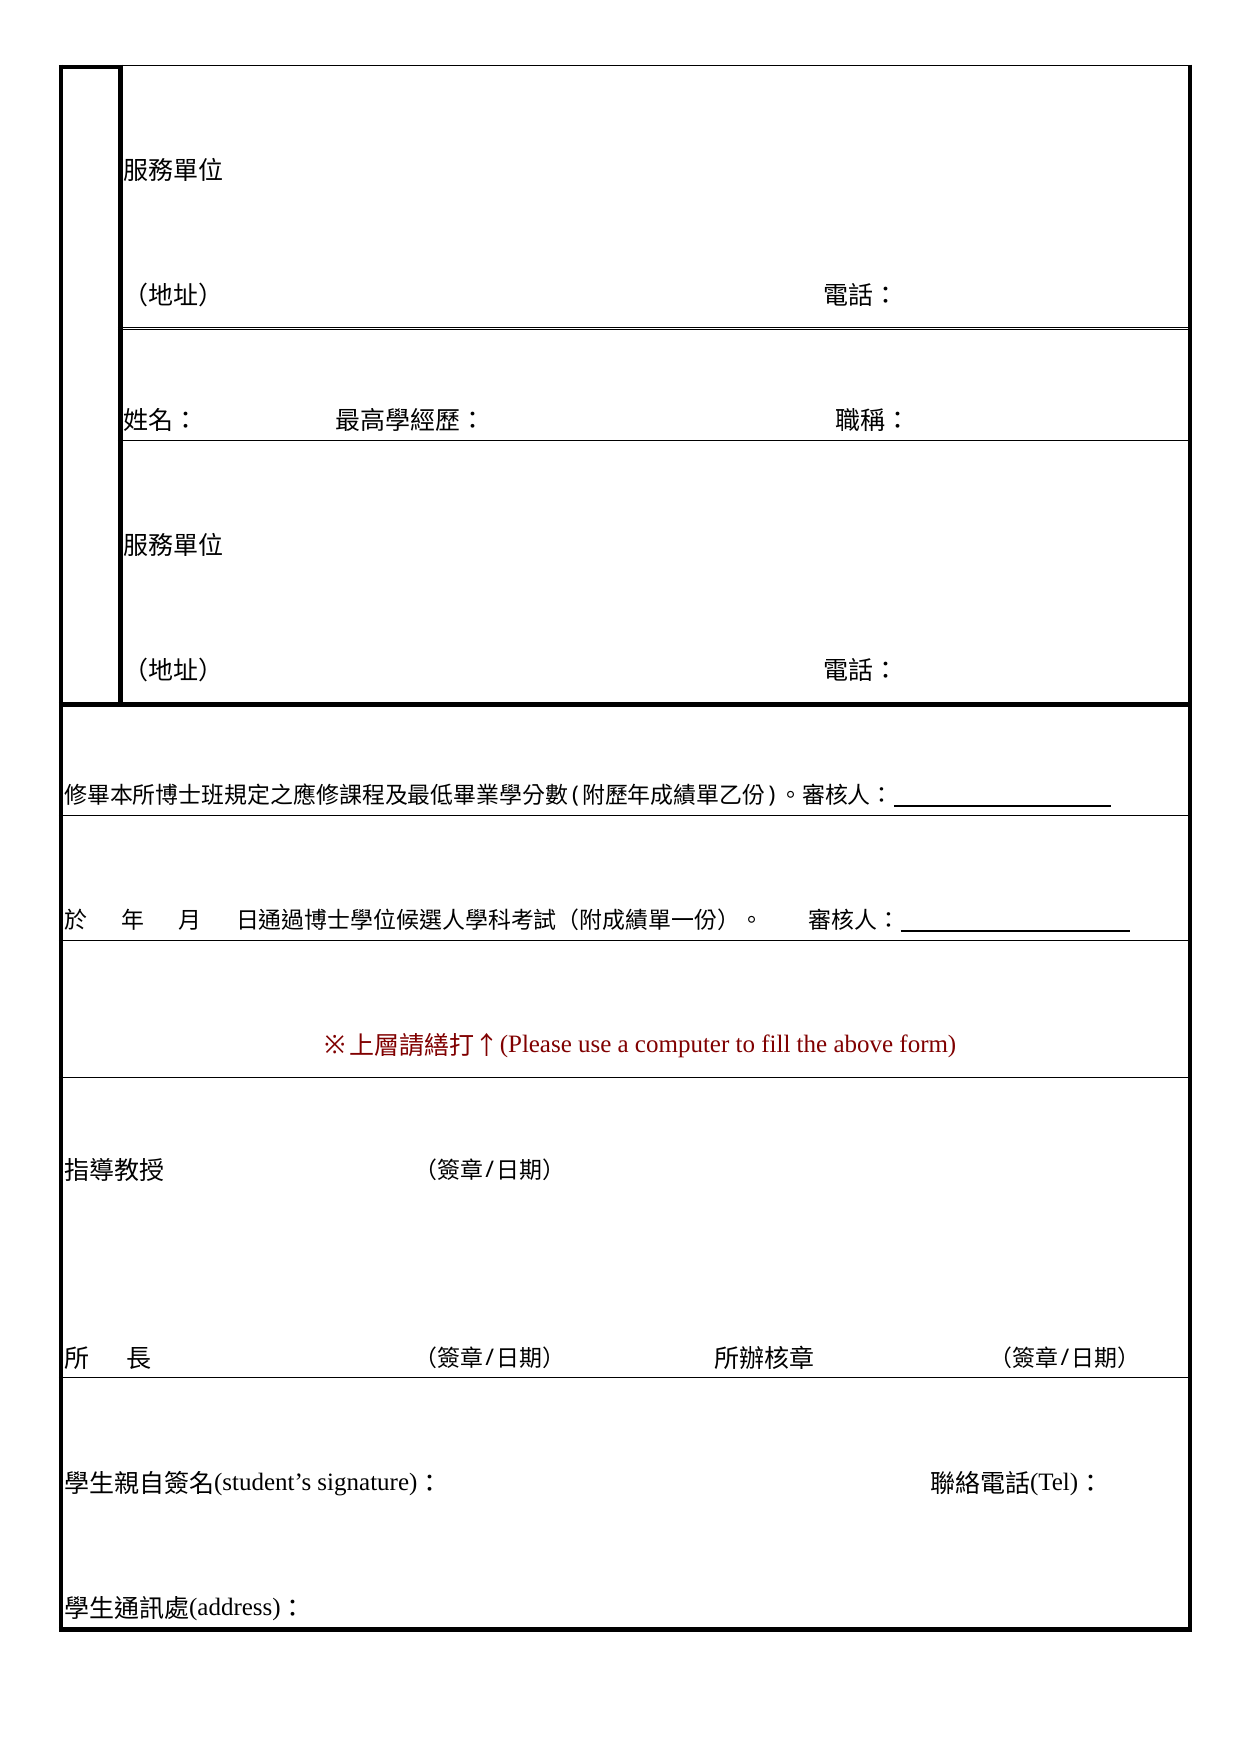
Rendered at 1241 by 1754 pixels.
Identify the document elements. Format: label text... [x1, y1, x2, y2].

table_cell ※上層請繕打↑(Please use a computer to fill the above form) [63, 941, 1188, 1077]
table_cell 服務單位 （地址） 電話： [123, 441, 1188, 702]
table_cell 姓名： 最高學經歷： 職稱： [123, 330, 1188, 439]
table_cell 學生親自簽名(student’s signature)： 聯絡電話(Tel)： 學生通訊處(address)： [63, 1378, 1188, 1627]
table_cell [63, 69, 118, 702]
table_cell 服務單位 （地址） 電話： [123, 66, 1188, 327]
table_cell 修畢本所博士班規定之應修課程及最低畢業學分數(附歷年成績單乙份)。審核人： [63, 707, 1188, 814]
table_cell 於 年 月 日通過博士學位候選人學科考試（附成績單一份）。 審核人： [63, 816, 1188, 939]
table_cell 指導教授 （簽章/日期） 所 長 （簽章/日期） 所辦核章 （簽章/日期） [63, 1078, 1188, 1377]
